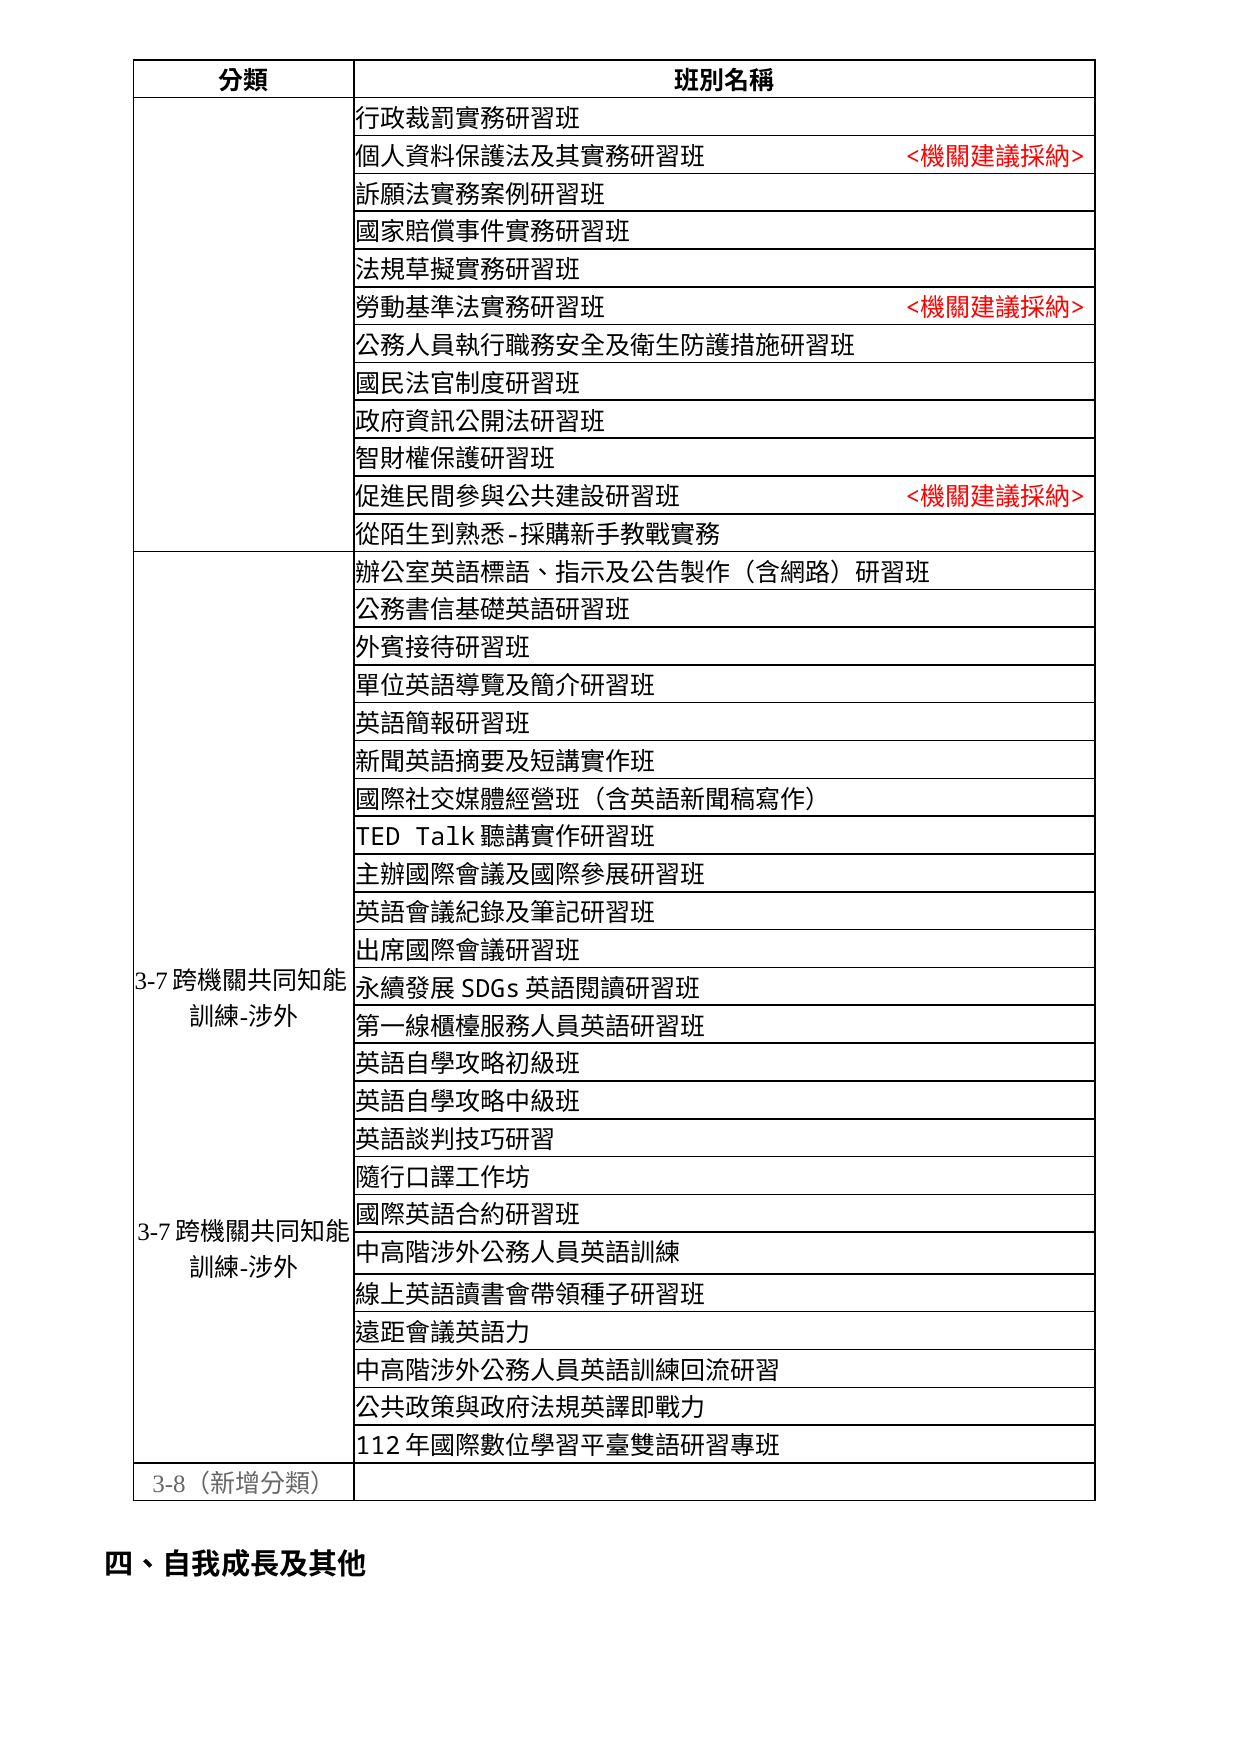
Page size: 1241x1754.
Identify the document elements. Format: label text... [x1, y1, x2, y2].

table_cell 英語會議紀錄及筆記研習班 [355, 893, 1094, 929]
table_cell 3-7跨機關共同知能 訓練-涉外 3-7跨機關共同知能 訓練-涉外 [134, 552, 353, 1462]
table_cell 主辦國際會議及國際參展研習班 [355, 855, 1094, 891]
table_cell 政府資訊公開法研習班 [355, 401, 1094, 437]
table_cell 永續發展SDGs英語閱讀研習班 [355, 968, 1094, 1004]
table_cell 英語自學攻略初級班 [355, 1044, 1094, 1080]
table_cell 公務書信基礎英語研習班 [355, 590, 1094, 626]
table_cell 從陌生到熟悉-採購新手教戰實務 [355, 515, 1094, 551]
table_cell 112年國際數位學習平臺雙語研習專班 [355, 1426, 1094, 1462]
table_cell 隨行口譯工作坊 [355, 1157, 1094, 1193]
table_cell 國際英語合約研習班 [355, 1195, 1094, 1231]
table_cell 勞動基準法實務研習班 <機關建議採納> [355, 288, 1094, 324]
text 四、自我成長及其他 [75, 1541, 1165, 1583]
table_cell 新聞英語摘要及短講實作班 [355, 741, 1094, 777]
table_cell 個人資料保護法及其實務研習班 <機關建議採納> [355, 136, 1094, 172]
table_cell 中高階涉外公務人員英語訓練回流研習 [355, 1350, 1094, 1386]
table_cell 外賓接待研習班 [355, 628, 1094, 664]
table_cell 國家賠償事件實務研習班 [355, 212, 1094, 248]
table_cell 遠距會議英語力 [355, 1312, 1094, 1348]
table_cell 英語自學攻略中級班 [355, 1082, 1094, 1118]
table_cell 英語簡報研習班 [355, 703, 1094, 740]
table_cell 中高階涉外公務人員英語訓練 [355, 1233, 1094, 1273]
table_cell 單位英語導覽及簡介研習班 [355, 666, 1094, 702]
table_header 班別名稱 [355, 61, 1094, 97]
table_cell [134, 98, 353, 551]
table_cell 智財權保護研習班 [355, 439, 1094, 475]
table_cell 第一線櫃檯服務人員英語研習班 [355, 1006, 1094, 1042]
table_cell [355, 1464, 1094, 1500]
table_cell 出席國際會議研習班 [355, 930, 1094, 967]
table_cell 促進民間參與公共建設研習班 <機關建議採納> [355, 477, 1094, 513]
table_cell 3-8（新增分類） [134, 1464, 353, 1500]
table_cell 法規草擬實務研習班 [355, 250, 1094, 286]
table_cell 訴願法實務案例研習班 [355, 174, 1094, 210]
table_cell 公共政策與政府法規英譯即戰力 [355, 1388, 1094, 1424]
table_cell TED Talk聽講實作研習班 [355, 817, 1094, 853]
table_cell 英語談判技巧研習 [355, 1120, 1094, 1156]
table_cell 國民法官制度研習班 [355, 363, 1094, 399]
table_cell 公務人員執行職務安全及衛生防護措施研習班 [355, 325, 1094, 362]
table_cell 國際社交媒體經營班（含英語新聞稿寫作） [355, 779, 1094, 815]
table_header 分類 [134, 61, 353, 97]
table_cell 行政裁罰實務研習班 [355, 98, 1094, 135]
table_cell 線上英語讀書會帶領種子研習班 [355, 1275, 1094, 1311]
table_cell 辦公室英語標語、指示及公告製作（含網路）研習班 [355, 552, 1094, 588]
